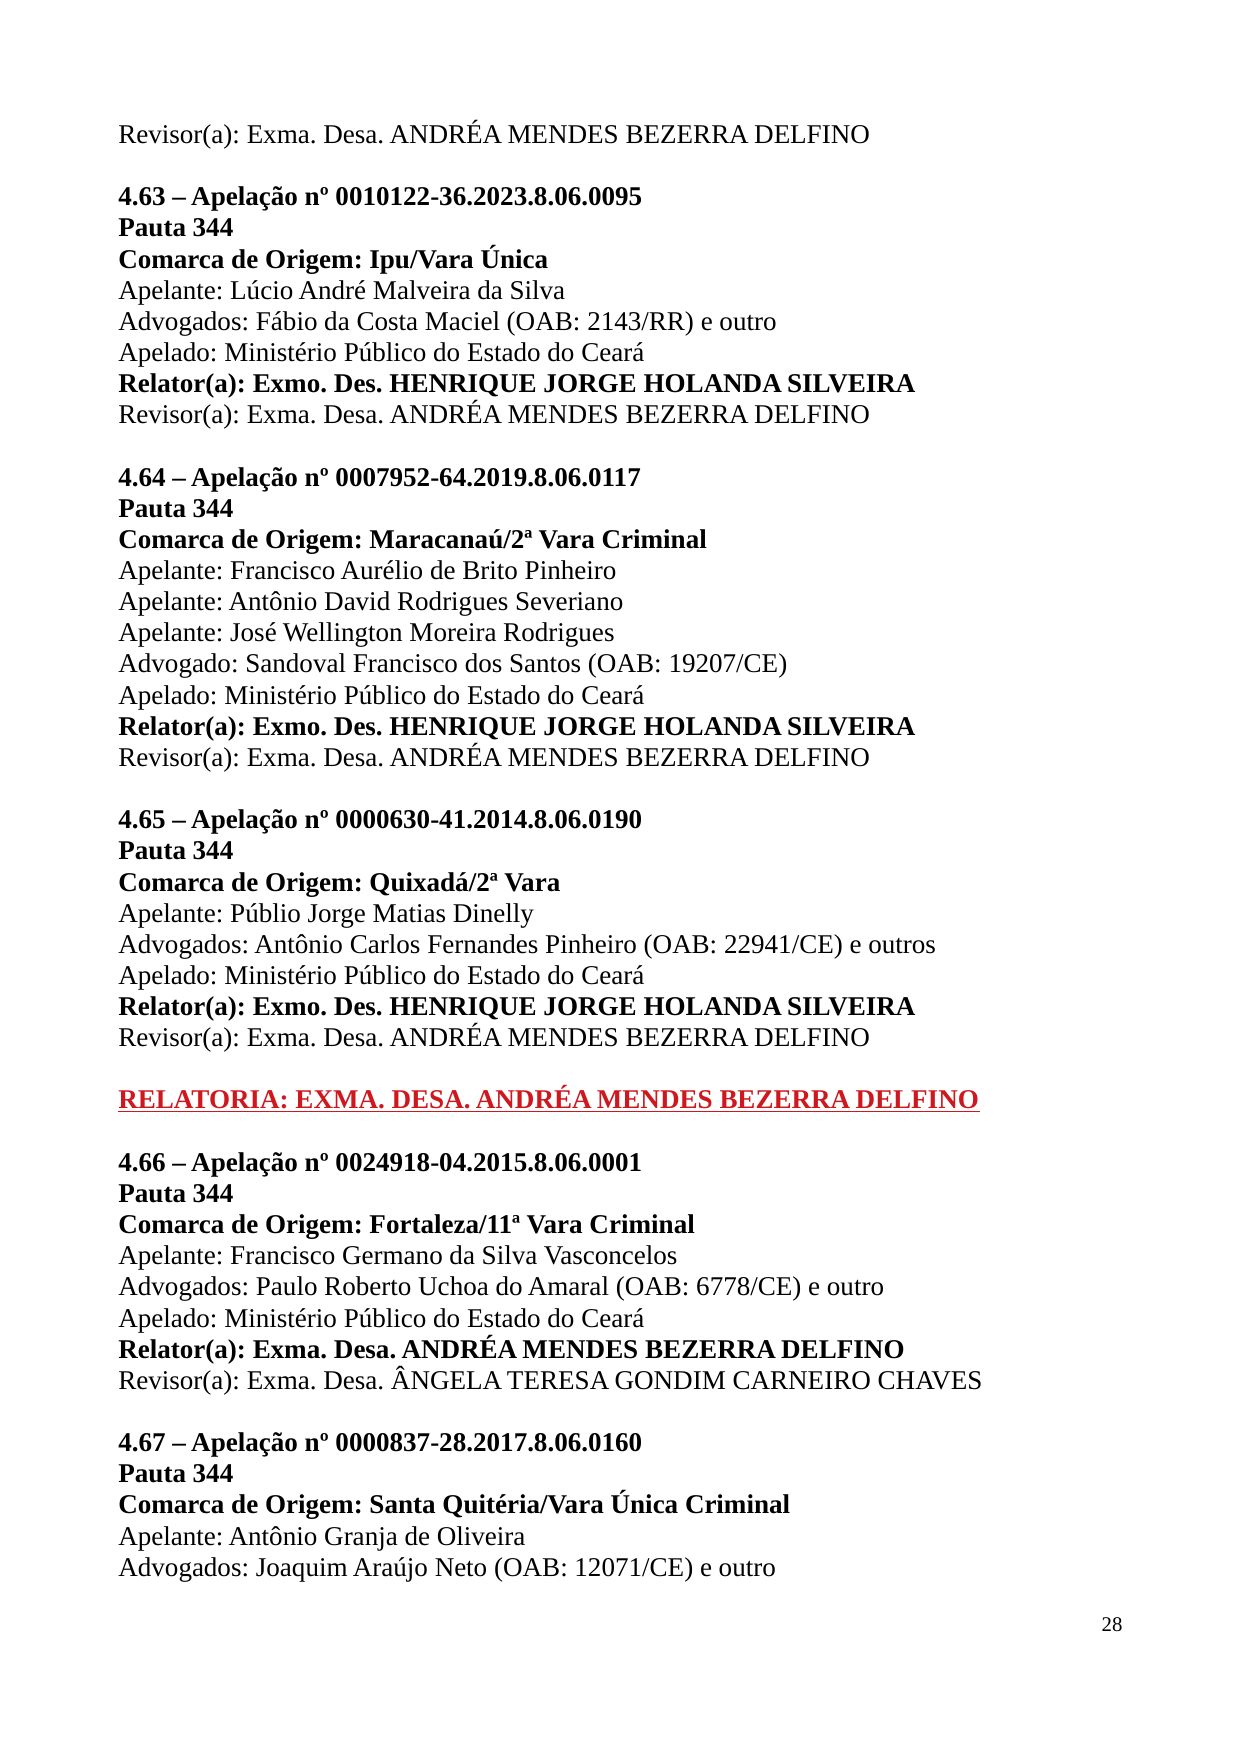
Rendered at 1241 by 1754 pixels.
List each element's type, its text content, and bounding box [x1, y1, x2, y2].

text Revisor(a): Exma. Desa. ANDRÉA MENDES BEZERRA DELFINO [118, 118, 1122, 149]
text Pauta 344 [118, 1457, 1122, 1488]
text Advogados: Fábio da Costa Maciel (OAB: 2143/RR) e outro [118, 305, 1122, 336]
text Pauta 344 [118, 1177, 1122, 1208]
text Advogado: Sandoval Francisco dos Santos (OAB: 19207/CE) [118, 648, 1122, 679]
text Relator(a): Exmo. Des. HENRIQUE JORGE HOLANDA SILVEIRA [118, 367, 1122, 398]
text Pauta 344 [118, 212, 1122, 243]
text Apelante: Públio Jorge Matias Dinelly [118, 897, 1122, 928]
text Apelante: Antônio Granja de Oliveira [118, 1520, 1122, 1551]
text 4.65 – Apelação nº 0000630-41.2014.8.06.0190 [118, 803, 1122, 834]
text 4.64 – Apelação nº 0007952-64.2019.8.06.0117 [118, 461, 1122, 492]
text Pauta 344 [118, 834, 1122, 866]
text Relator(a): Exmo. Des. HENRIQUE JORGE HOLANDA SILVEIRA [118, 710, 1122, 741]
text Revisor(a): Exma. Desa. ANDRÉA MENDES BEZERRA DELFINO [118, 1021, 1122, 1052]
text Comarca de Origem: Quixadá/2ª Vara [118, 866, 1122, 897]
text Apelante: Francisco Germano da Silva Vasconcelos [118, 1239, 1122, 1271]
text Comarca de Origem: Maracanaú/2ª Vara Criminal [118, 523, 1122, 554]
text Comarca de Origem: Santa Quitéria/Vara Única Criminal [118, 1488, 1122, 1520]
text Advogados: Joaquim Araújo Neto (OAB: 12071/CE) e outro [118, 1551, 1122, 1582]
text Revisor(a): Exma. Desa. ANDRÉA MENDES BEZERRA DELFINO [118, 398, 1122, 429]
text Relator(a): Exmo. Des. HENRIQUE JORGE HOLANDA SILVEIRA [118, 990, 1122, 1021]
text Revisor(a): Exma. Desa. ANDRÉA MENDES BEZERRA DELFINO [118, 741, 1122, 772]
text Apelante: Francisco Aurélio de Brito Pinheiro [118, 554, 1122, 585]
text Apelante: José Wellington Moreira Rodrigues [118, 616, 1122, 648]
text Apelado: Ministério Público do Estado do Ceará [118, 679, 1122, 710]
text 4.66 – Apelação nº 0024918-04.2015.8.06.0001 [118, 1146, 1122, 1177]
text Advogados: Paulo Roberto Uchoa do Amaral (OAB: 6778/CE) e outro [118, 1271, 1122, 1302]
text Apelado: Ministério Público do Estado do Ceará [118, 1302, 1122, 1333]
text 4.63 – Apelação nº 0010122-36.2023.8.06.0095 [118, 180, 1122, 212]
text Apelado: Ministério Público do Estado do Ceará [118, 336, 1122, 367]
text Apelante: Lúcio André Malveira da Silva [118, 274, 1122, 305]
text Apelante: Antônio David Rodrigues Severiano [118, 585, 1122, 616]
text Comarca de Origem: Fortaleza/11ª Vara Criminal [118, 1208, 1122, 1239]
text Relator(a): Exma. Desa. ANDRÉA MENDES BEZERRA DELFINO [118, 1333, 1122, 1364]
text 4.67 – Apelação nº 0000837-28.2017.8.06.0160 [118, 1426, 1122, 1457]
text Revisor(a): Exma. Desa. ÂNGELA TERESA GONDIM CARNEIRO CHAVES [118, 1364, 1122, 1395]
text Comarca de Origem: Ipu/Vara Única [118, 243, 1122, 274]
text RELATORIA: EXMA. DESA. ANDRÉA MENDES BEZERRA DELFINO [118, 1084, 1122, 1115]
text Pauta 344 [118, 492, 1122, 523]
text Advogados: Antônio Carlos Fernandes Pinheiro (OAB: 22941/CE) e outros [118, 928, 1122, 959]
text Apelado: Ministério Público do Estado do Ceará [118, 959, 1122, 990]
